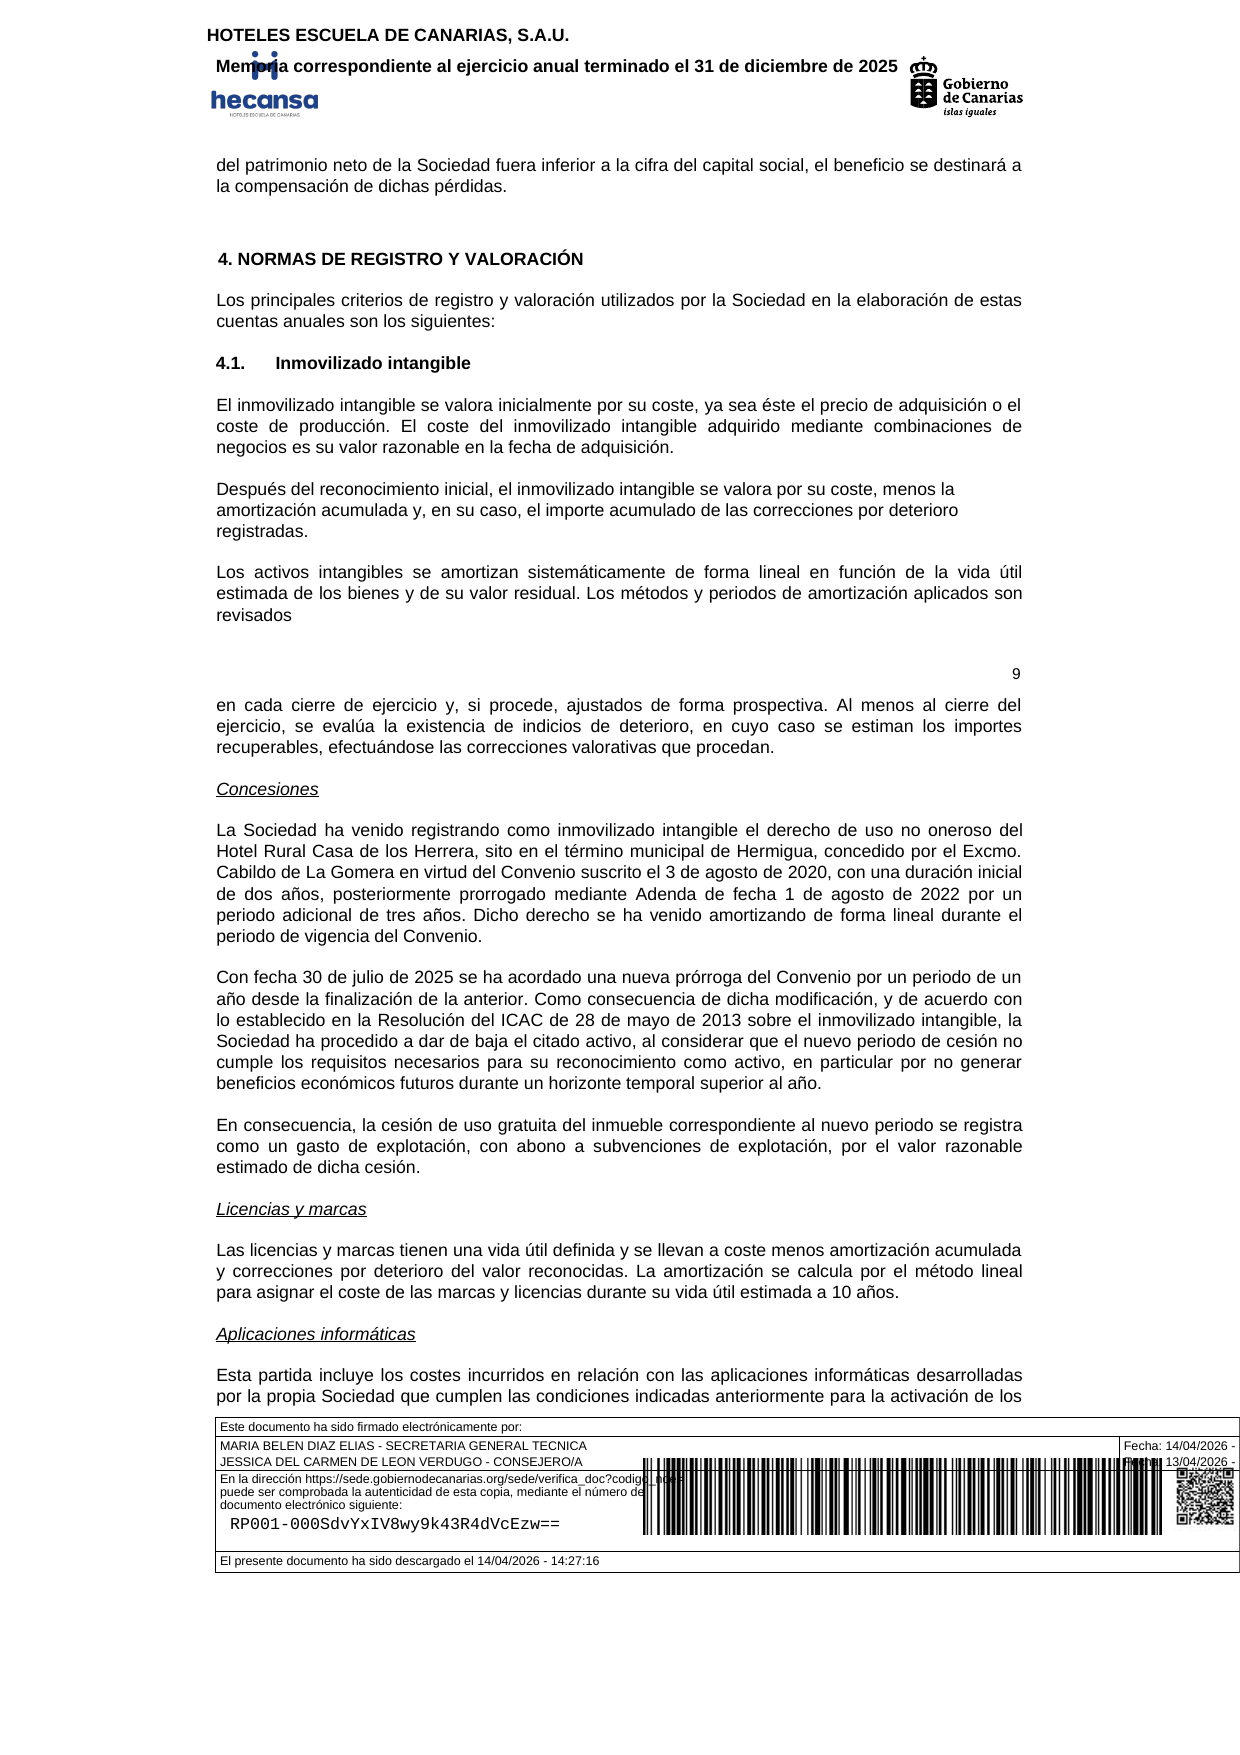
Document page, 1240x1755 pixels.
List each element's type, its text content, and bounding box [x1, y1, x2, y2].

text en cada cierre de ejercicio y, si procede, ajustados de forma prospectiva. Al menos al cierre del ejercicio, se evalúa la existencia de indicios de deterioro, en cuyo caso se estiman los importes recuperables, efectuándose las correcciones valorativas que procedan. [216, 695, 1023, 757]
text Con fecha 30 de julio de 2025 se ha acordado una nueva prórroga del Convenio por un periodo de un año desde la finalización de la anterior. Como consecuencia de dicha modificación, y de acuerdo con lo establecido en la Resolución del ICAC de 28 de mayo de 2013 sobre el inmovilizado intangible, la Sociedad ha procedido a dar de baja el citado activo, al considerar que el nuevo periodo de cesión no cumple los requisitos necesarios para su reconocimiento como activo, en particular por no generar beneficios económicos futuros durante un horizonte temporal superior al año. [216, 967, 1023, 1093]
text Aplicaciones informáticas [216, 1323, 1036, 1344]
text Esta partida incluye los costes incurridos en relación con las aplicaciones informáticas desarrolladas por la propia Sociedad que cumplen las condiciones indicadas anteriormente para la activación de los [216, 1364, 1023, 1406]
text Las licencias y marcas tienen una vida útil definida y se llevan a coste menos amortización acumulada y correcciones por deterioro del valor reconocidas. La amortización se calcula por el método lineal para asignar el coste de las marcas y licencias durante su vida útil estimada a 10 años. [216, 1239, 1023, 1302]
text La Sociedad ha venido registrando como inmovilizado intangible el derecho de uso no oneroso del Hotel Rural Casa de los Herrera, sito en el término municipal de Hermigua, concedido por el Excmo. Cabildo de La Gomera en virtud del Convenio suscrito el 3 de agosto de 2020, con una duración inicial de dos años, posteriormente prorrogado mediante Adenda de fecha 1 de agosto de 2022 por un periodo adicional de tres años. Dicho derecho se ha venido amortizando de forma lineal durante el periodo de vigencia del Convenio. [216, 820, 1023, 946]
text del patrimonio neto de la Sociedad fuera inferior a la cifra del capital social, el beneficio se destinará a la compensación de dichas pérdidas. [216, 154, 1023, 196]
text 9 [216, 663, 1025, 683]
subtitle 4. NORMAS DE REGISTRO Y VALORACIÓN [218, 248, 1036, 269]
text Los principales criterios de registro y valoración utilizados por la Sociedad en la elaboración de estas cuentas anuales son los siguientes: [216, 290, 1023, 332]
subtitle 4.1. Inmovilizado intangible [216, 353, 1036, 373]
text Licencias y marcas [216, 1198, 1036, 1219]
text Los activos intangibles se amortizan sistemáticamente de forma lineal en función de la vida útil estimada de los bienes y de su valor residual. Los métodos y periodos de amortización aplicados son revisados [216, 562, 1023, 625]
text Después del reconocimiento inicial, el inmovilizado intangible se valora por su coste, menos la amortización acumulada y, en su caso, el importe acumulado de las correcciones por deterioro registradas. [216, 478, 1024, 541]
text Concesiones [216, 778, 1036, 799]
text En consecuencia, la cesión de uso gratuita del inmueble correspondiente al nuevo periodo se registra como un gasto de explotación, con abono a subvenciones de explotación, por el valor razonable estimado de dicha cesión. [216, 1114, 1023, 1177]
text El inmovilizado intangible se valora inicialmente por su coste, ya sea éste el precio de adquisición o el coste de producción. El coste del inmovilizado intangible adquirido mediante combinaciones de negocios es su valor razonable en la fecha de adquisición. [216, 394, 1023, 457]
